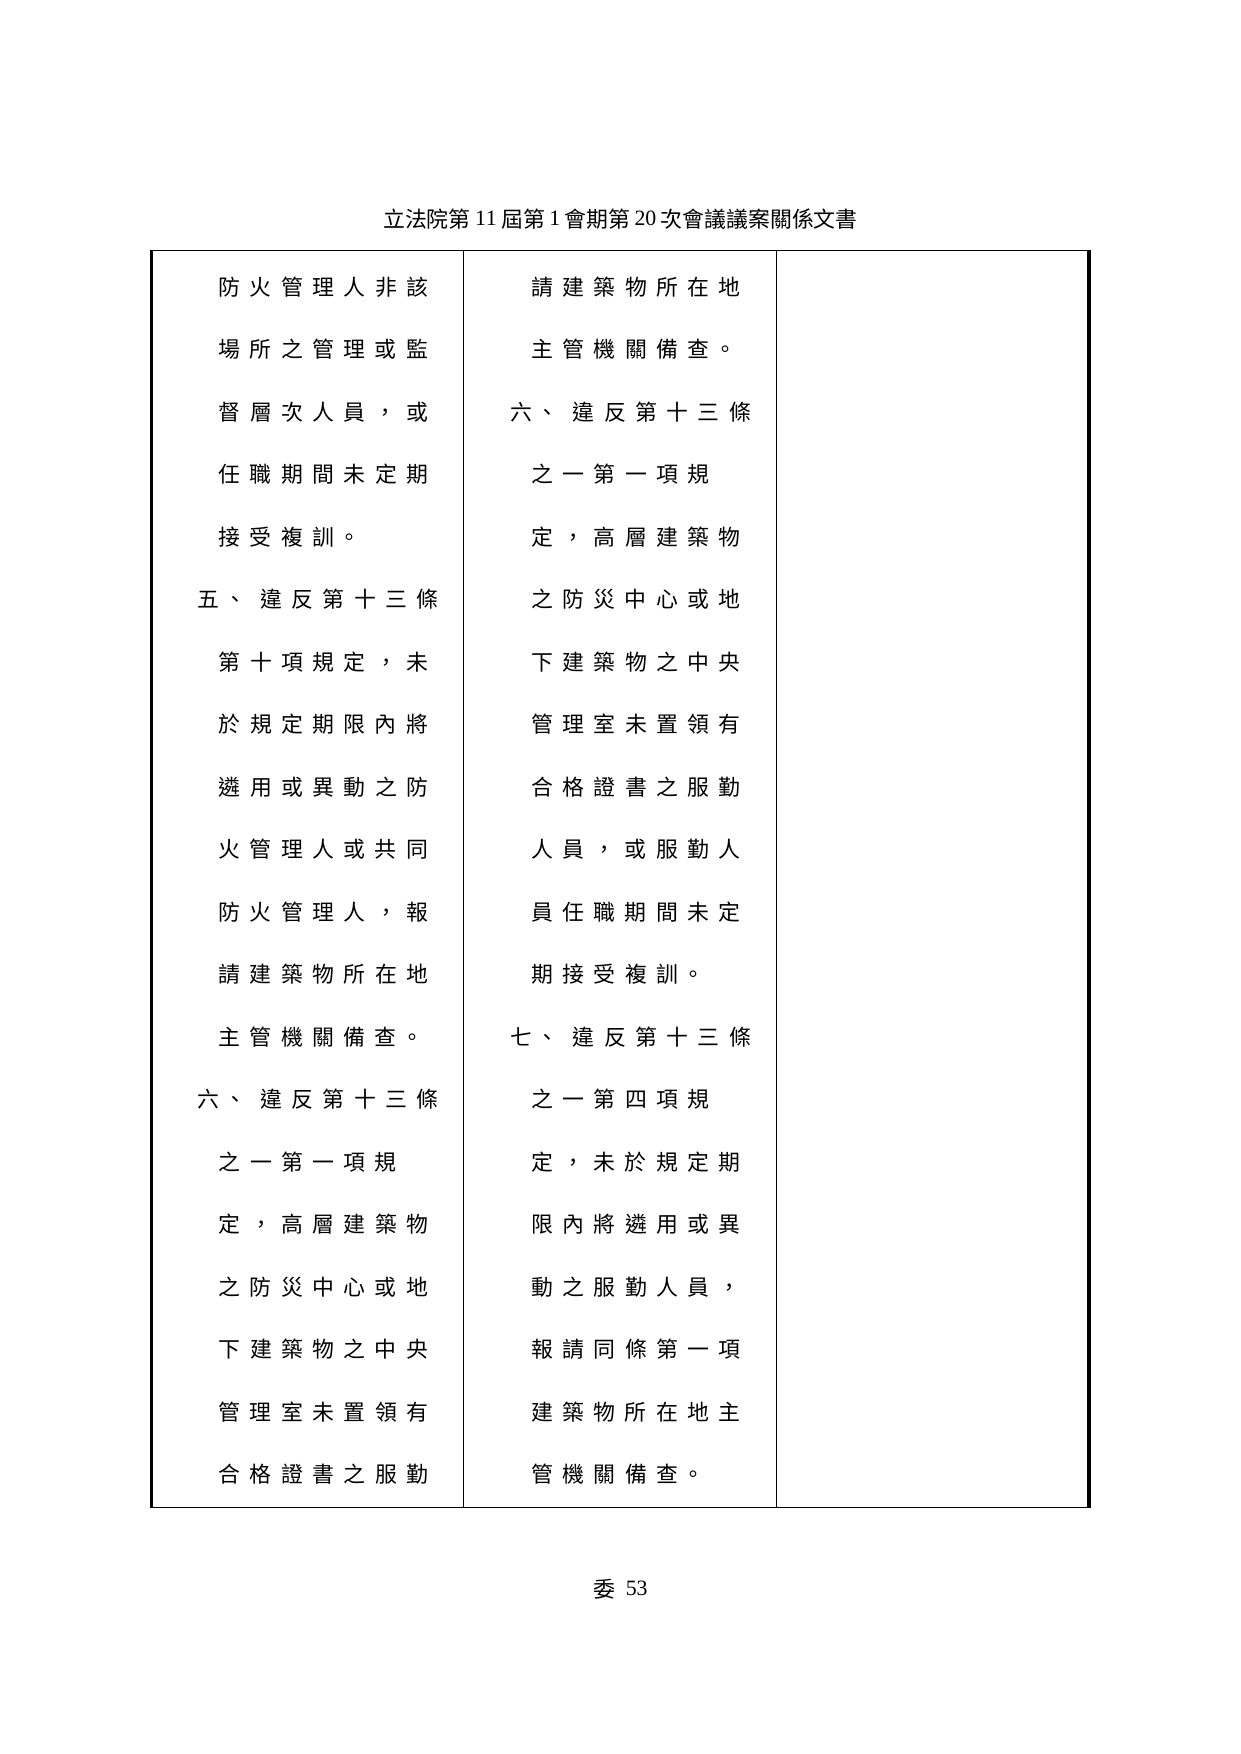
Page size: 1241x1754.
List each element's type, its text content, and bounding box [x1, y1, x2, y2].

table_cell 請建築物所在地主管機關備查。 六、違反第十三條之一第一項規定，高層建築物之防災中心或地下建築物之中央管理室未置領有合格證書之服勤人員，或服勤人員任職期間未定期接受複訓。 七、違反第十三條之一第四項規定，未於規定期限內將遴用或異動之服勤人員，報請同條第一項建築物所在地主管機關備查。 [464, 251, 776, 1507]
table_cell 防火管理人非該場所之管理或監督層次人員，或任職期間未定期接受複訓。 五、違反第十三條第十項規定，未於規定期限內將遴用或異動之防火管理人或共同防火管理人，報請建築物所在地主管機關備查。 六、違反第十三條之一第一項規定，高層建築物之防災中心或地下建築物之中央管理室未置領有合格證書之服勤 [153, 251, 463, 1507]
table_cell [777, 251, 1087, 1507]
